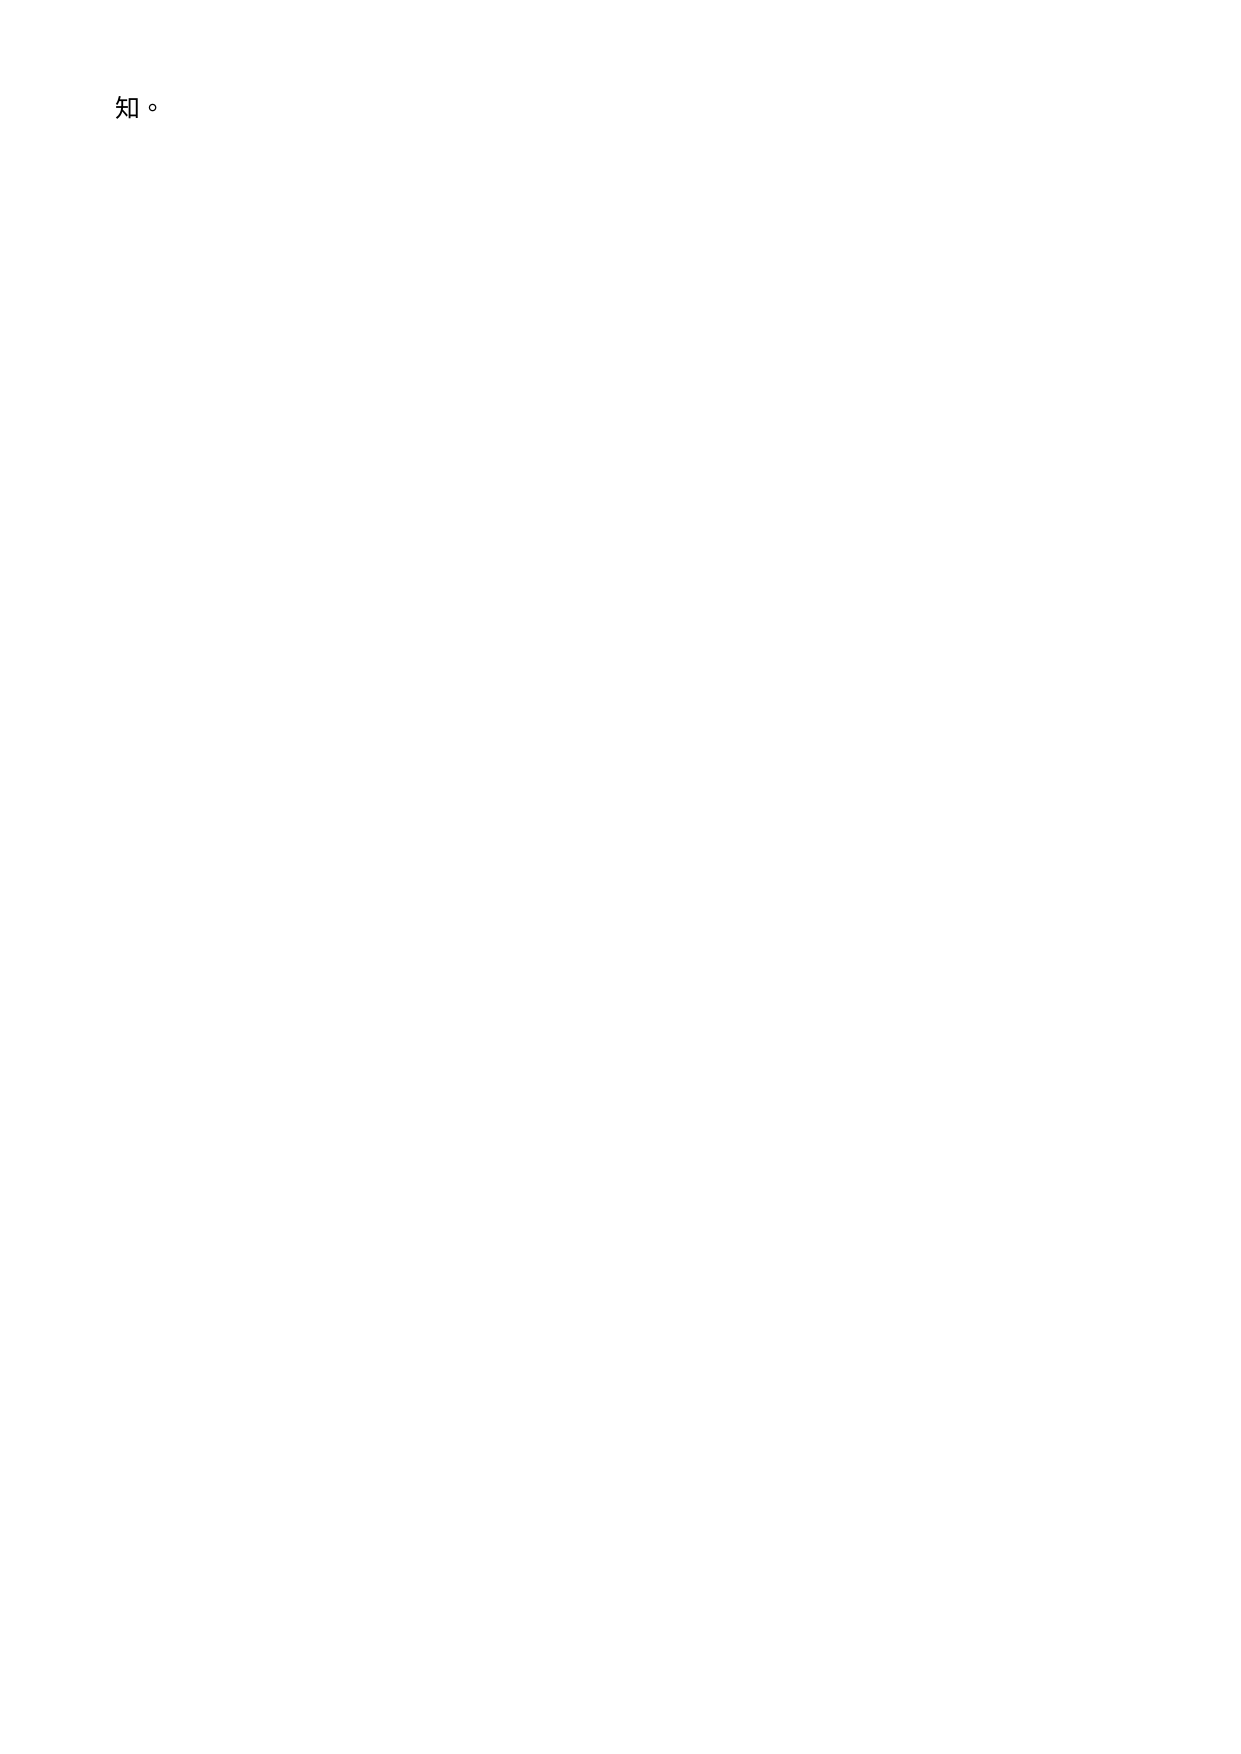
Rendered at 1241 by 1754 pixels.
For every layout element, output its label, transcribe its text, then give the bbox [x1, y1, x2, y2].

text 知。 [115, 64, 1169, 127]
